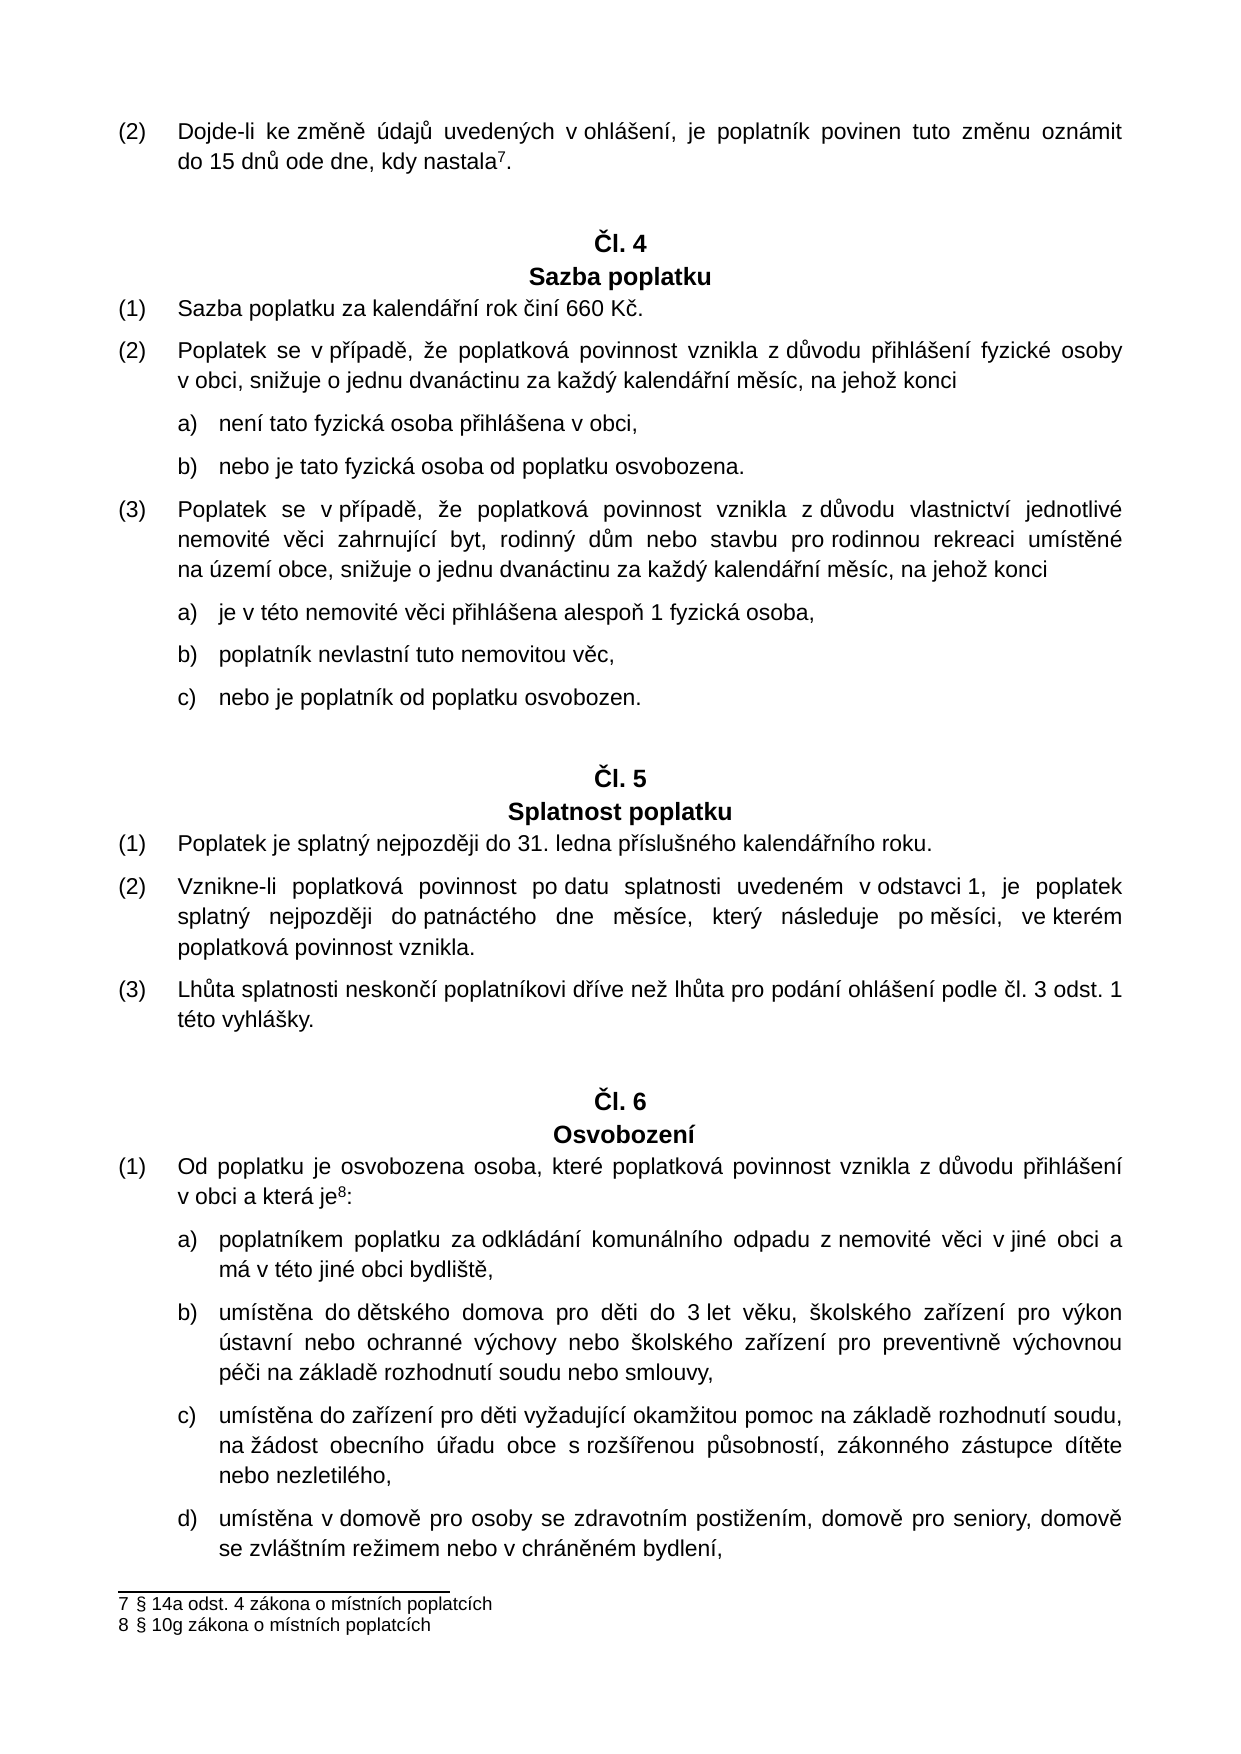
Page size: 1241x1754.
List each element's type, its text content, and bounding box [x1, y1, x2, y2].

list poplatníkem poplatku za odkládání komunálního odpadu z nemovité věci v jiné obci a má v této jiné obci bydliště, [177, 1226, 1122, 1282]
list Poplatek se v případě, že poplatková povinnost vznikla z důvodu přihlášení fyzické osoby v obci, snižuje o jednu dvanáctinu za každý kalendářní měsíc, na jehož konci [118, 337, 1122, 394]
list Sazba poplatku za kalendářní rok činí 660 Kč. [118, 294, 1122, 321]
list není tato fyzická osoba přihlášena v obci, [177, 410, 1122, 437]
list Dojde-li ke změně údajů uvedených v ohlášení, je poplatník povinen tuto změnu oznámit do 15 dnů ode dne, kdy nastala. [118, 118, 1122, 175]
list nebo je poplatník od poplatku osvobozen. [177, 684, 1122, 711]
list umístěna do zařízení pro děti vyžadující okamžitou pomoc na základě rozhodnutí soudu, na žádost obecního úřadu obce s rozšířenou působností, zákonného zástupce dítěte nebo nezletilého, [177, 1402, 1122, 1488]
list poplatník nevlastní tuto nemovitou věc, [177, 641, 1122, 668]
list je v této nemovité věci přihlášena alespoň 1 fyzická osoba, [177, 599, 1122, 625]
list Vznikne-li poplatková povinnost po datu splatnosti uvedeném v odstavci 1, je poplatek splatný nejpozději do patnáctého dne měsíce, který následuje po měsíci, ve kterém poplatková povinnost vznikla. [118, 873, 1122, 960]
list § 14a odst. 4 zákona o místních poplatcích [118, 1592, 1122, 1614]
subtitle Čl. 4 Sazba poplatku [118, 228, 1122, 290]
subtitle Čl. 5 Splatnost poplatku [118, 764, 1122, 826]
list § 10g zákona o místních poplatcích [118, 1614, 1122, 1635]
list Od poplatku je osvobozena osoba, které poplatková povinnost vznikla z důvodu přihlášení v obci a která je: [118, 1153, 1122, 1209]
list Lhůta splatnosti neskončí poplatníkovi dříve než lhůta pro podání ohlášení podle čl. 3 odst. 1 této vyhlášky. [118, 976, 1122, 1033]
subtitle Čl. 6 Osvobození [118, 1087, 1122, 1148]
list nebo je tato fyzická osoba od poplatku osvobozena. [177, 453, 1122, 479]
list umístěna v domově pro osoby se zdravotním postižením, domově pro seniory, domově se zvláštním režimem nebo v chráněném bydlení, [177, 1505, 1122, 1561]
list Poplatek je splatný nejpozději do 31. ledna příslušného kalendářního roku. [118, 830, 1122, 857]
list umístěna do dětského domova pro děti do 3 let věku, školského zařízení pro výkon ústavní nebo ochranné výchovy nebo školského zařízení pro preventivně výchovnou péči na základě rozhodnutí soudu nebo smlouvy, [177, 1298, 1122, 1385]
list Poplatek se v případě, že poplatková povinnost vznikla z důvodu vlastnictví jednotlivé nemovité věci zahrnující byt, rodinný dům nebo stavbu pro rodinnou rekreaci umístěné na území obce, snižuje o jednu dvanáctinu za každý kalendářní měsíc, na jehož konci [118, 496, 1122, 582]
